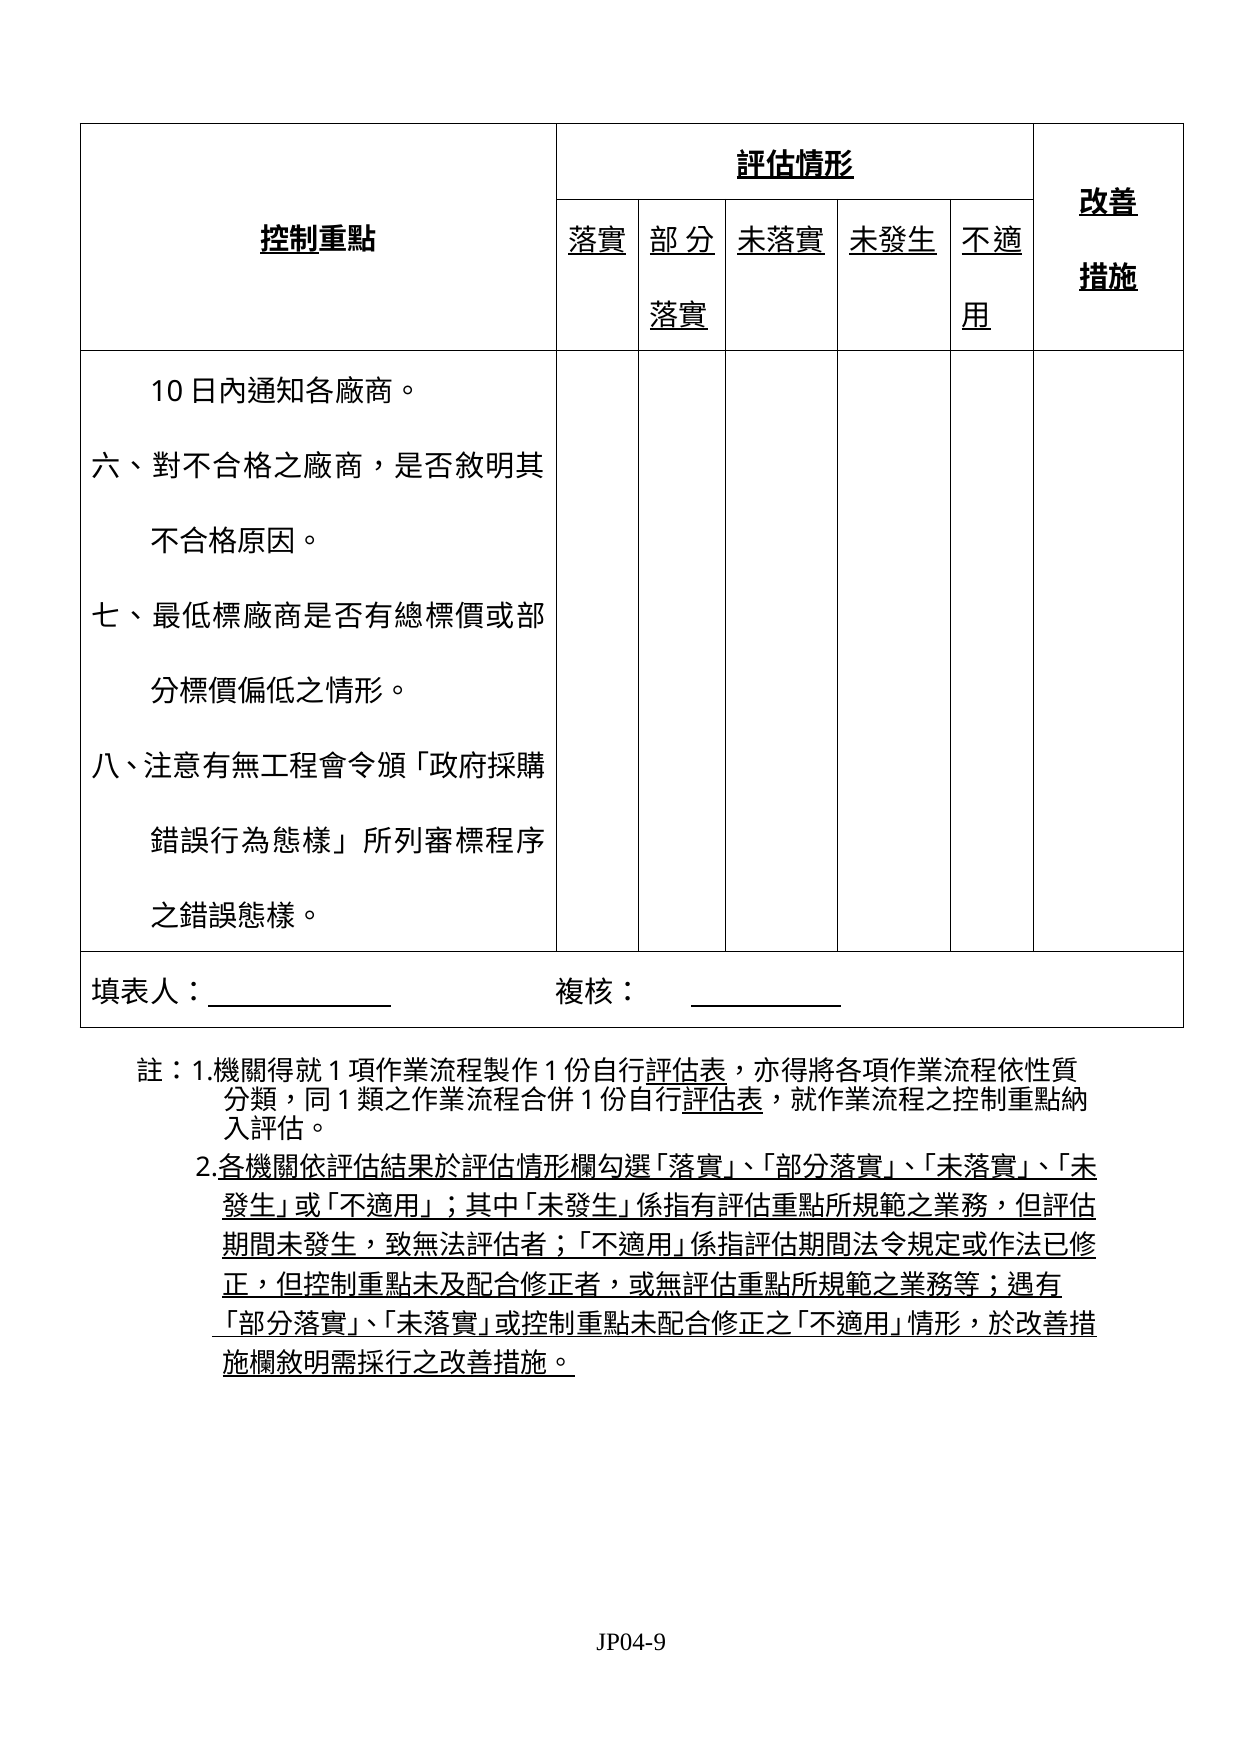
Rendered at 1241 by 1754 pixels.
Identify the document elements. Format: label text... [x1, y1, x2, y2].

table_cell [726, 351, 837, 951]
table_cell [838, 351, 950, 951]
table_cell [639, 351, 725, 951]
table_header 改善 措施 [1034, 124, 1183, 350]
table_cell [951, 351, 1033, 951]
table_cell [557, 351, 638, 951]
table_header 評估情形 [557, 124, 1033, 199]
table_cell 未落實 [726, 200, 837, 350]
table_cell 填表人： 複核： [81, 952, 1183, 1027]
table_cell 10日內通知各廠商。 六、對不合格之廠商，是否敘明其不合格原因。 七、最低標廠商是否有總標價或部分標價偏低之情形。 八、注意有無工程會令頒「政府採購錯誤行為態樣」所列審標程序之錯誤態樣。 [81, 351, 556, 951]
table_cell 未發生 [838, 200, 950, 350]
table_cell 不適用 [951, 200, 1033, 350]
table_cell 部分落實 [639, 200, 725, 350]
table_header 控制重點 [81, 124, 556, 350]
text 註：1.機關得就1項作業流程製作1份自行評估表，亦得將各項作業流程依性質分類，同1類之作業流程合併1份自行評估表，就作業流程之控制重點納入評估。 [137, 1057, 1096, 1145]
table_cell 落實 [557, 200, 638, 350]
table_cell [1034, 351, 1183, 951]
text 2.各機關依評估結果於評估情形欄勾選「落實」、「部分落實」、「未落實」、「未發生」或「不適用」；其中「未發生」係指有評估重點所規範之業務，但評估期間未發生，致無法評估者；「不適用」係指評估期間法令規定或作法已修正，但控制重點未及配合修正者，或無評估重點所規範之業務等；遇有「部分落實」、「未落實」或控制重點未配合修正之「不適用」情形，於改善措施欄敘明需採行之改善措施。 [195, 1145, 1096, 1380]
